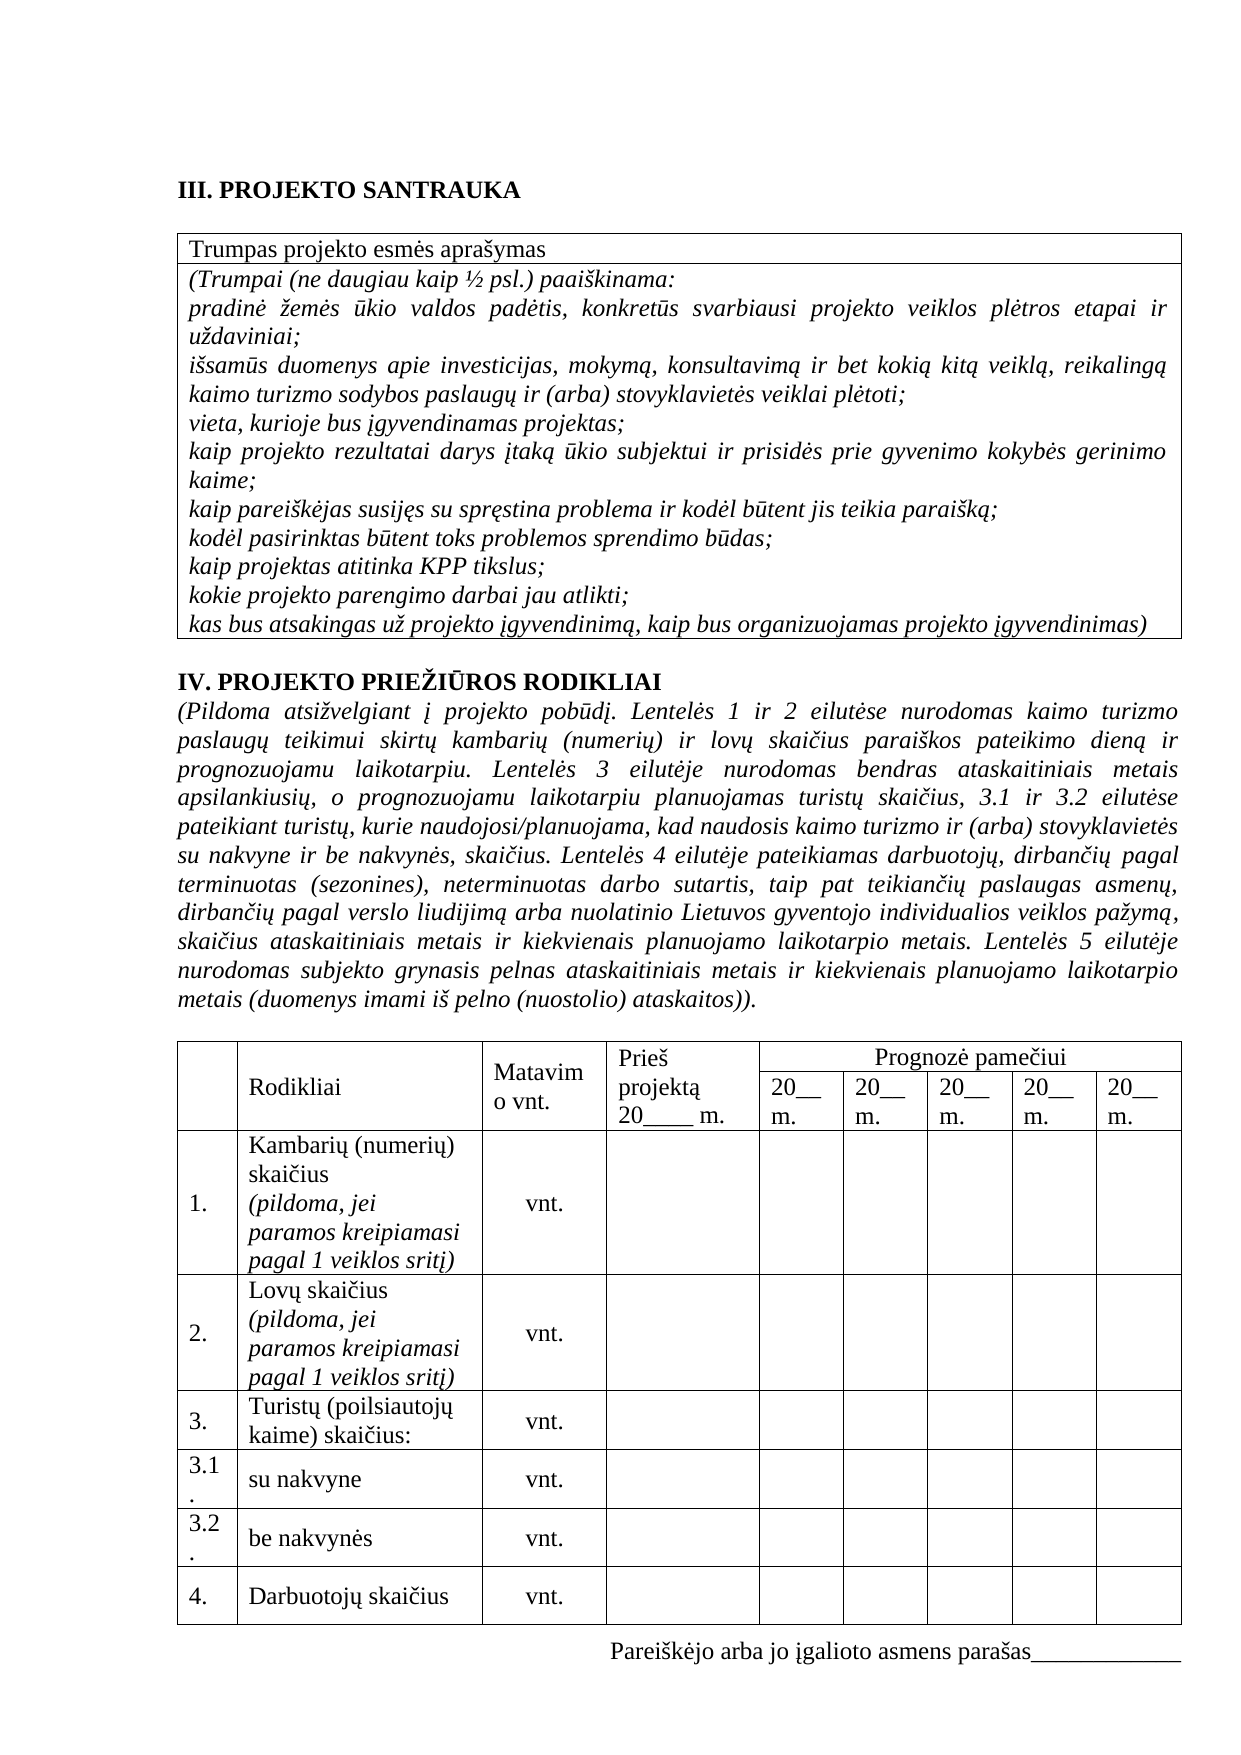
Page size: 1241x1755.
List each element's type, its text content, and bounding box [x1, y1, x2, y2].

table_header Rodikliai [238, 1042, 482, 1129]
table_cell [760, 1391, 843, 1449]
table_cell [1013, 1509, 1096, 1566]
table_cell [928, 1509, 1012, 1566]
table_cell [844, 1509, 927, 1566]
table_cell [607, 1275, 759, 1390]
table_header Prieš projektą 20____ m. [607, 1042, 759, 1129]
table_cell vnt. [483, 1450, 606, 1507]
table_cell [1097, 1450, 1181, 1507]
table_header [178, 1042, 237, 1129]
table_cell [1097, 1391, 1181, 1449]
table_cell vnt. [483, 1509, 606, 1566]
table_cell [844, 1567, 927, 1624]
table_cell Turistų (poilsiautojų kaime) skaičius: [238, 1391, 482, 1449]
table_cell [1013, 1275, 1096, 1390]
table_header Trumpas projekto esmės aprašymas [178, 234, 1181, 263]
table_cell 20__ m. [844, 1072, 927, 1129]
table_cell [928, 1275, 1012, 1390]
table_cell su nakvyne [238, 1450, 482, 1507]
table_cell [928, 1450, 1012, 1507]
table_header Matavimo vnt. [483, 1042, 606, 1129]
table_cell [1097, 1567, 1181, 1624]
table_cell Lovų skaičius (pildoma, jei paramos kreipiamasi pagal 1 veiklos sritį) [238, 1275, 482, 1390]
table_cell 4. [178, 1567, 237, 1624]
table_cell Kambarių (numerių) skaičius (pildoma, jei paramos kreipiamasi pagal 1 veiklos sritį) [238, 1131, 482, 1274]
table_header Prognozė pamečiui [760, 1042, 1181, 1071]
table_cell [607, 1509, 759, 1566]
table_cell vnt. [483, 1275, 606, 1390]
table_cell [607, 1450, 759, 1507]
table_cell [844, 1275, 927, 1390]
table_cell 3.2. [178, 1509, 237, 1566]
table_cell [844, 1450, 927, 1507]
table_cell [928, 1131, 1012, 1274]
table_cell vnt. [483, 1131, 606, 1274]
table_cell [760, 1567, 843, 1624]
table_cell 2. [178, 1275, 237, 1390]
table_cell 20__ m. [1097, 1072, 1181, 1129]
table_cell 20__ m. [928, 1072, 1012, 1129]
table_cell 3.1. [178, 1450, 237, 1507]
table_cell be nakvynės [238, 1509, 482, 1566]
table_cell [1013, 1391, 1096, 1449]
table_cell [844, 1131, 927, 1274]
text IV. PROJEKTO PRIEŽIŪROS RODIKLIAI [177, 667, 1181, 696]
table_cell [607, 1391, 759, 1449]
table_cell [1097, 1275, 1181, 1390]
table_cell Darbuotojų skaičius [238, 1567, 482, 1624]
table_cell 20__ m. [760, 1072, 843, 1129]
table_cell [928, 1567, 1012, 1624]
table_cell [607, 1567, 759, 1624]
table_cell vnt. [483, 1567, 606, 1624]
table_cell [928, 1391, 1012, 1449]
table_cell [760, 1450, 843, 1507]
text (Pildoma atsižvelgiant į projekto pobūdį. Lentelės 1 ir 2 eilutėse nurodomas kaimo turizmo paslaugų teikimui skirtų kambarių (numerių) ir lovų skaičius paraiškos pateikimo dieną ir prognozuojamu laikotarpiu. Lentelės 3 eilutėje nurodomas bendras ataskaitiniais metais apsilankiusių, o prognozuojamu laikotarpiu planuojamas turistų skaičius, 3.1 ir 3.2 eilutėse pateikiant turistų, kurie naudojosi/planuojama, kad naudosis kaimo turizmo ir (arba) stovyklavietės su nakvyne ir be nakvynės, skaičius. Lentelės 4 eilutėje pateikiamas darbuotojų, dirbančių pagal terminuotas (sezonines), neterminuotas darbo sutartis, taip pat teikiančių paslaugas asmenų, dirbančių pagal verslo liudijimą arba nuolatinio Lietuvos gyventojo individualios veiklos pažymą, skaičius ataskaitiniais metais ir kiekvienais planuojamo laikotarpio metais. Lentelės 5 eilutėje nurodomas subjekto grynasis pelnas ataskaitiniais metais ir kiekvienais planuojamo laikotarpio metais (duomenys imami iš pelno (nuostolio) ataskaitos)). [177, 696, 1181, 1012]
table_cell vnt. [483, 1391, 606, 1449]
table_cell [1097, 1131, 1181, 1274]
table_cell [607, 1131, 759, 1274]
text III. PROJEKTO SANTRAUKA [177, 176, 1181, 204]
table_cell (Trumpai (ne daugiau kaip ½ psl.) paaiškinama: pradinė žemės ūkio valdos padėtis, konkretūs svarbiausi projekto veiklos plėtros etapai ir uždaviniai; išsamūs duomenys apie investicijas, mokymą, konsultavimą ir bet kokią kitą veiklą, reikalingą kaimo turizmo sodybos paslaugų ir (arba) stovyklavietės veiklai plėtoti; vieta, kurioje bus įgyvendinamas projektas; kaip projekto rezultatai darys įtaką ūkio subjektui ir prisidės prie gyvenimo kokybės gerinimo kaime; kaip pareiškėjas susijęs su spręstina problema ir kodėl būtent jis teikia paraišką; kodėl pasirinktas būtent toks problemos sprendimo būdas; kaip projektas atitinka KPP tikslus; kokie projekto parengimo darbai jau atlikti; kas bus atsakingas už projekto įgyvendinimą, kaip bus organizuojamas projekto įgyvendinimas) [178, 264, 1181, 638]
table_cell 3. [178, 1391, 237, 1449]
table_cell [760, 1131, 843, 1274]
table_cell [1097, 1509, 1181, 1566]
table_cell [1013, 1131, 1096, 1274]
table_cell [1013, 1567, 1096, 1624]
table_cell [1013, 1450, 1096, 1507]
table_cell [760, 1275, 843, 1390]
table_cell [844, 1391, 927, 1449]
table_cell 20__ m. [1013, 1072, 1096, 1129]
table_cell [760, 1509, 843, 1566]
table_cell 1. [178, 1131, 237, 1274]
